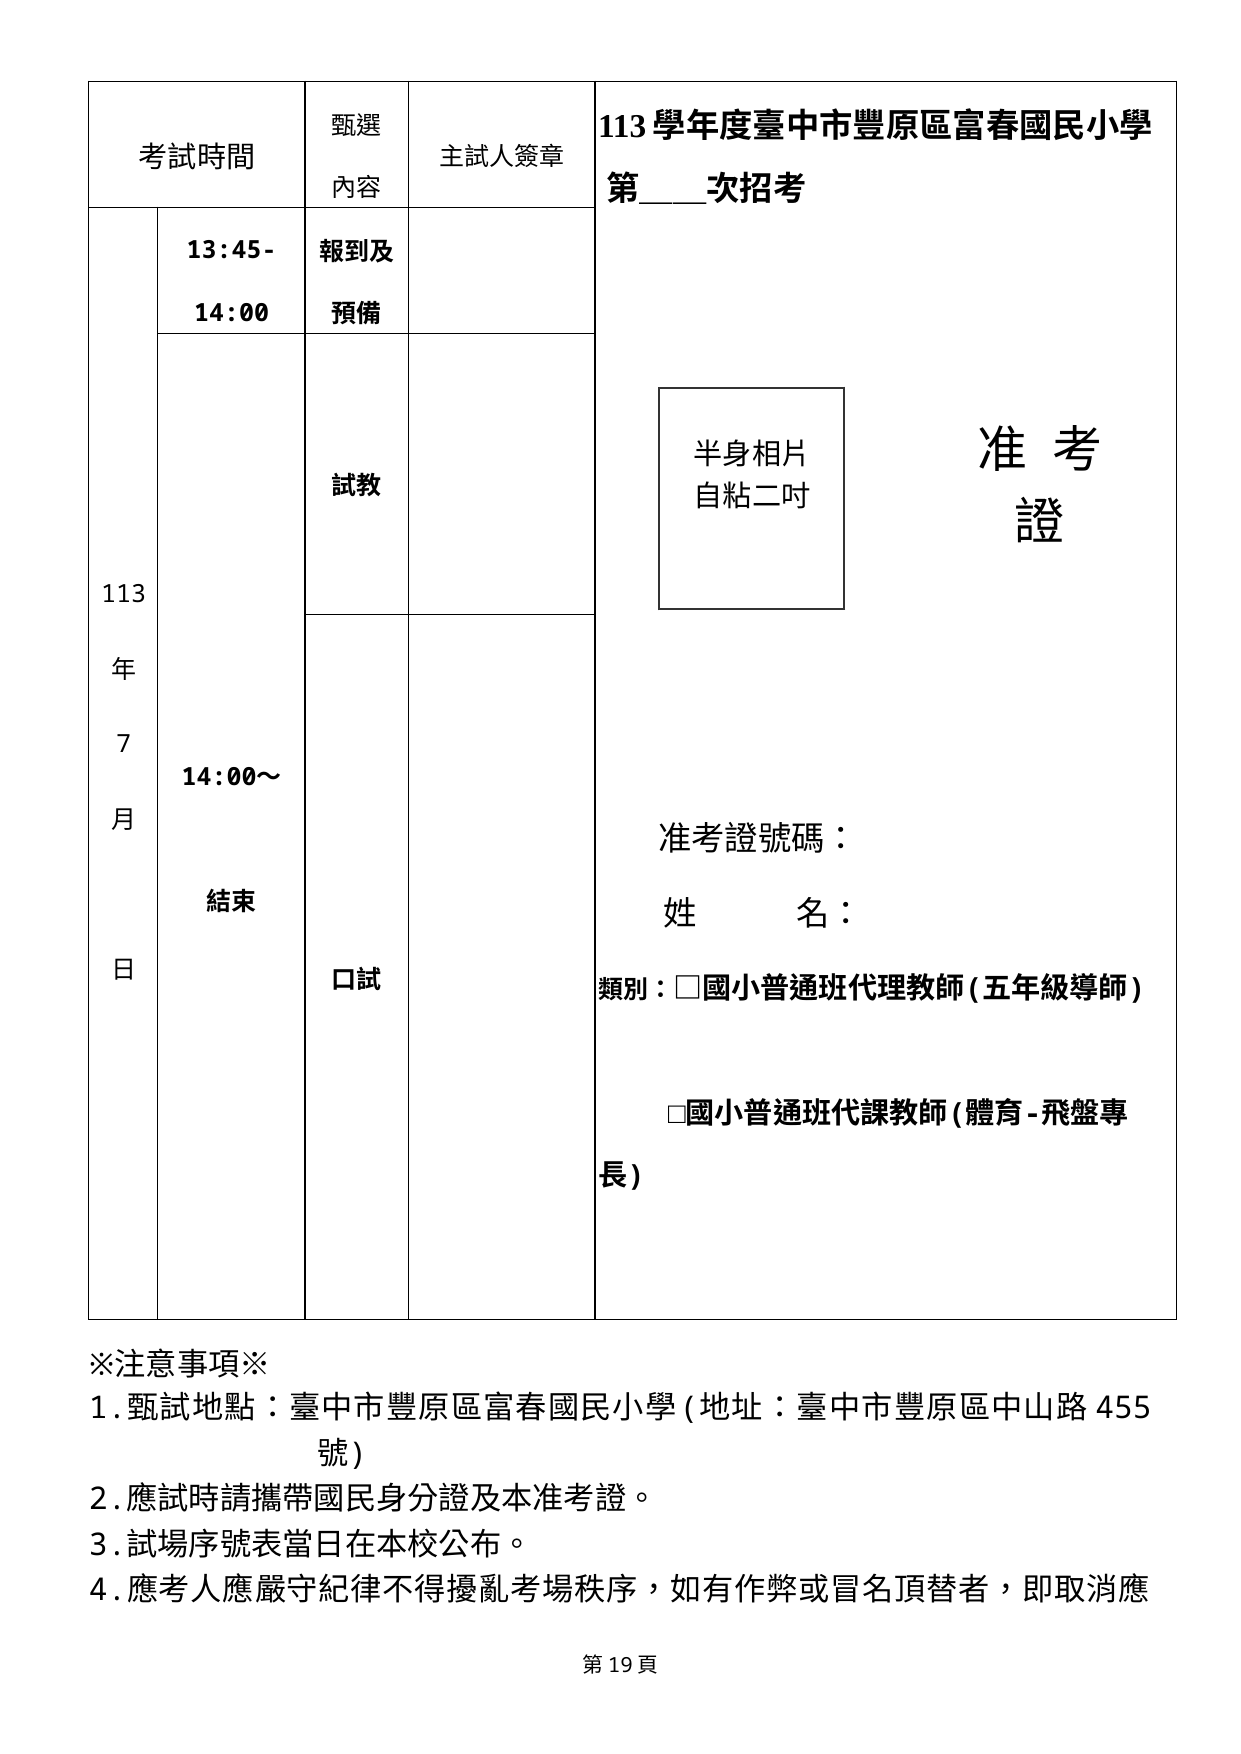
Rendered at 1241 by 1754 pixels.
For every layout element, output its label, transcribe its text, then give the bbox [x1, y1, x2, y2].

table_cell 試教 [306, 334, 408, 613]
table_cell 口試 [306, 615, 408, 1319]
table_cell [409, 208, 594, 333]
table_cell 報到及預備 [306, 208, 408, 333]
table_cell [409, 334, 594, 613]
table_header 主試人簽章 [409, 82, 594, 207]
text 3.試場序號表當日在本校公布。 [89, 1519, 1152, 1564]
table_cell 13:45-14:00 [158, 208, 304, 333]
text 2.應試時請攜帶國民身分證及本准考證。 [89, 1473, 1152, 1519]
text 4.應考人應嚴守紀律不得擾亂考場秩序，如有作弊或冒名頂替者，即取消應 [89, 1564, 1152, 1610]
table_cell [409, 615, 594, 1319]
text ※注意事項※ [89, 1320, 1152, 1383]
table_cell 14:00～ 結束 [158, 334, 304, 1319]
table_header 甄選 內容 [306, 82, 408, 207]
table_header 考試時間 [89, 82, 304, 207]
table_cell 113 年 7 月 日 [89, 208, 157, 1319]
table_header 113學年度臺中市豐原區富春國民小學 第＿＿次招考  准考證號碼： 姓 名： 類別：□國小普通班代理教師(五年級導師) □國小普通班代課教師(體育-飛盤專長) [596, 82, 1176, 1319]
text 1.甄試地點：臺中市豐原區富春國民小學(地址：臺中市豐原區中山路455號) [89, 1383, 1152, 1473]
